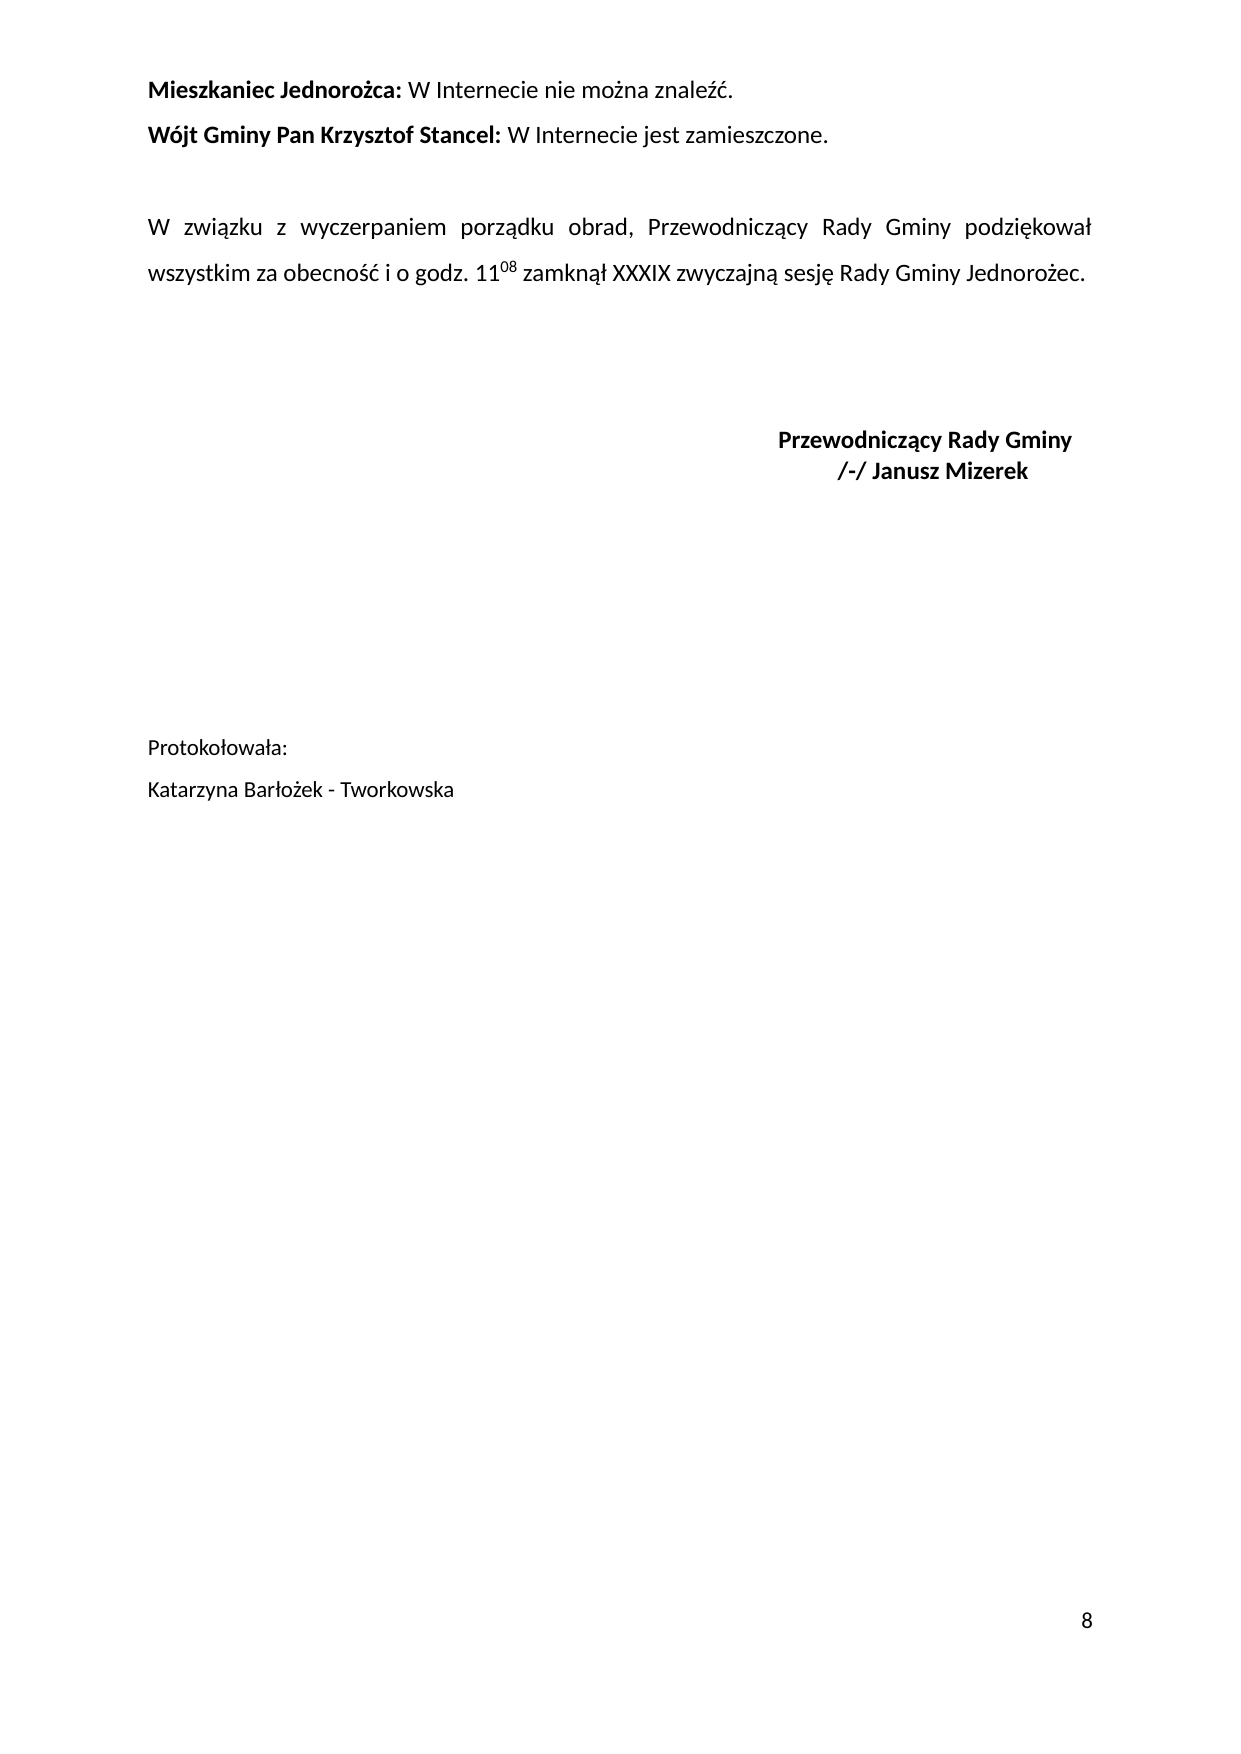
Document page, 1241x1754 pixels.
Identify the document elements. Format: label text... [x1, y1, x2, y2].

text W związku z wyczerpaniem porządku obrad, Przewodniczący Rady Gminy podziękował wszystkim za obecność i o godz. 1108 zamknął XXXIX zwyczajną sesję Rady Gminy Jednorożec. [148, 211, 1093, 287]
text Katarzyna Barłożek - Tworkowska [148, 775, 1093, 803]
text Protokołowała: [148, 733, 1093, 761]
text Wójt Gminy Pan Krzysztof Stancel: W Internecie jest zamieszczone. [148, 119, 1093, 150]
text Przewodniczący Rady Gminy [148, 424, 1093, 455]
text Mieszkaniec Jednorożca: W Internecie nie można znaleźć. [148, 74, 1093, 104]
text /-/ Janusz Mizerek [148, 455, 1093, 485]
